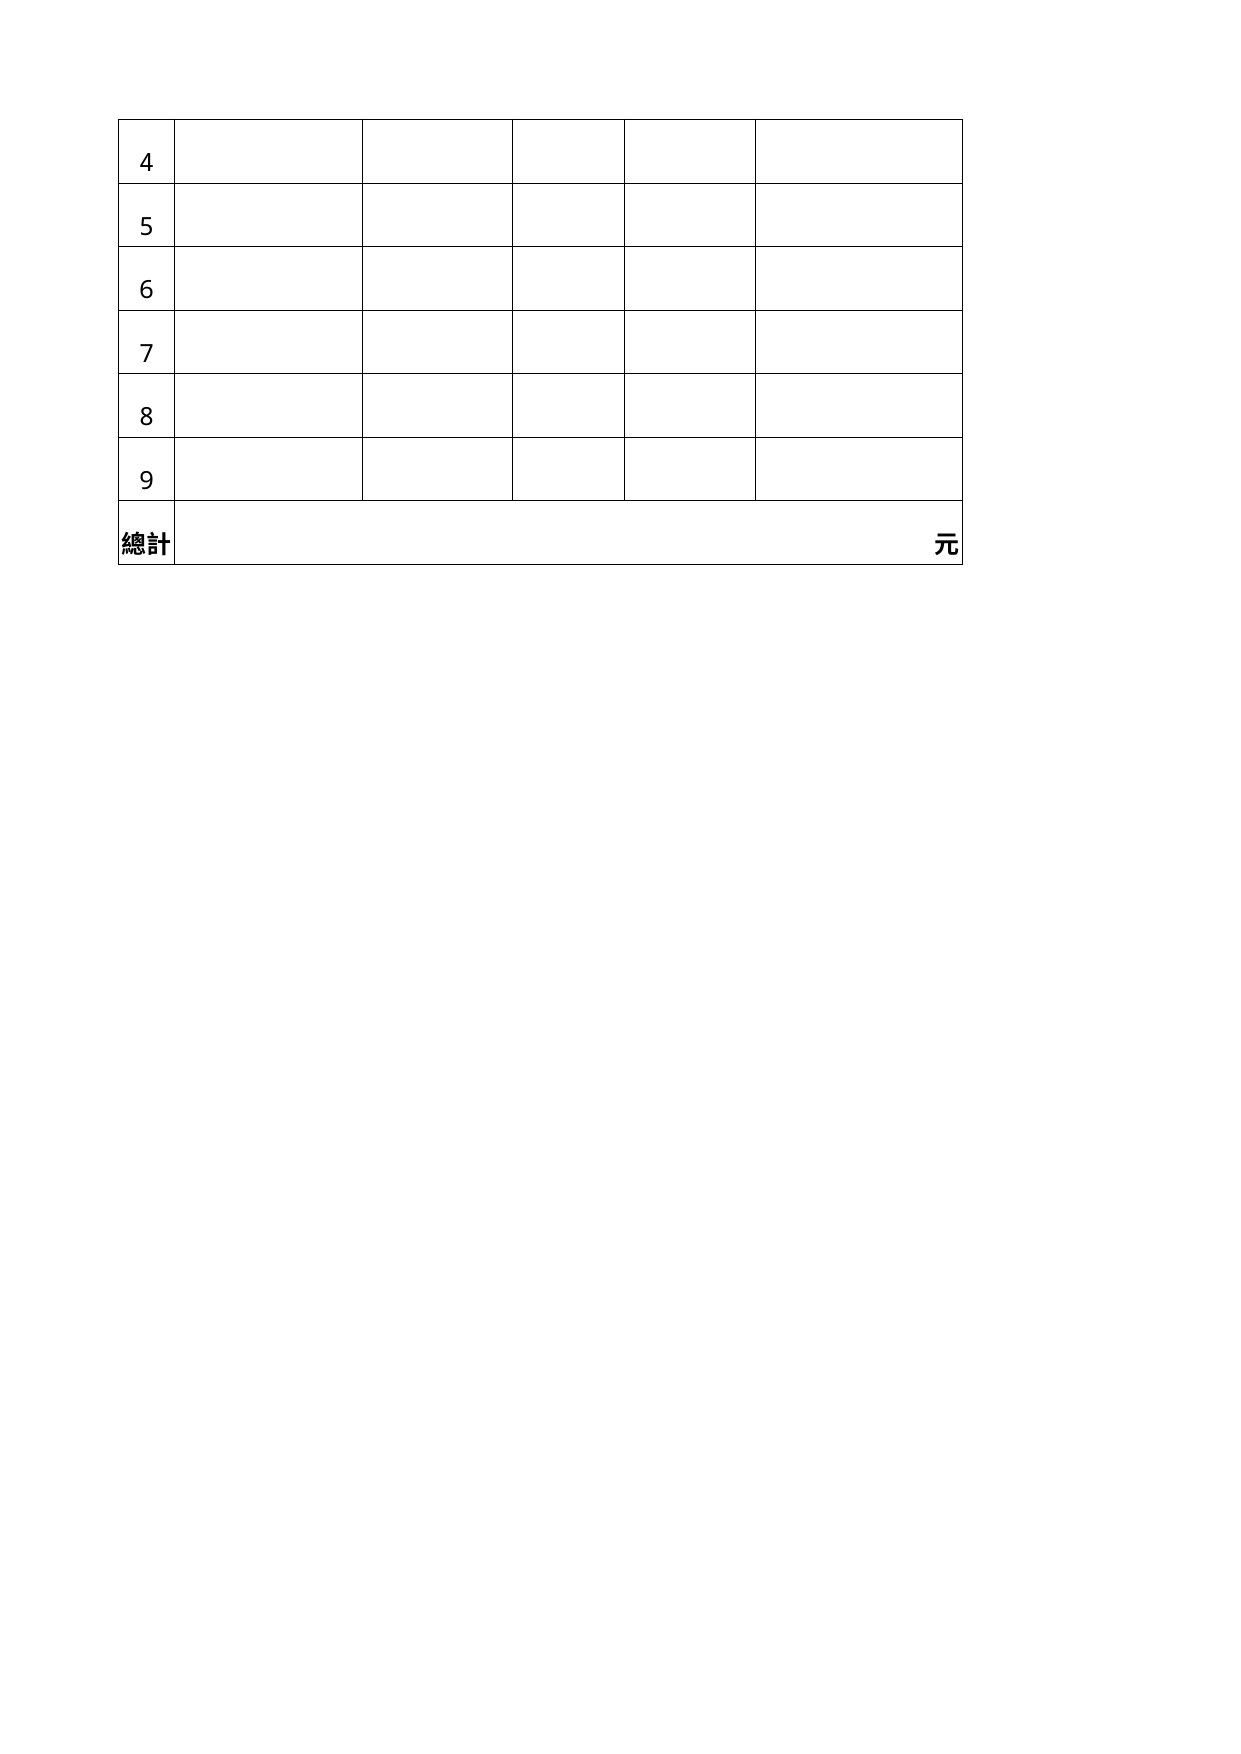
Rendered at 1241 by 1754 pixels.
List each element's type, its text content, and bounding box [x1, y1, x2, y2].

table_cell [513, 311, 624, 373]
table_cell [175, 120, 362, 182]
table_cell [756, 374, 962, 437]
table_cell [363, 247, 512, 309]
table_cell [513, 120, 624, 182]
table_cell [756, 184, 962, 246]
table_cell [363, 311, 512, 373]
table_cell [756, 120, 962, 182]
table_cell [513, 438, 624, 500]
table_cell [175, 311, 362, 373]
table_cell [175, 438, 362, 500]
table_cell [756, 247, 962, 309]
table_cell [175, 374, 362, 437]
table_cell [625, 184, 755, 246]
table_cell [625, 311, 755, 373]
table_cell [513, 247, 624, 309]
table_cell [175, 247, 362, 309]
table_cell [513, 374, 624, 437]
table_cell 9 [119, 438, 174, 500]
table_cell 5 [119, 184, 174, 246]
table_cell [363, 374, 512, 437]
table_cell [363, 184, 512, 246]
table_cell 總計 [119, 501, 174, 564]
table_cell 8 [119, 374, 174, 437]
table_cell [625, 247, 755, 309]
table_cell [363, 438, 512, 500]
table_cell [756, 438, 962, 500]
table_cell 4 [119, 120, 174, 182]
table_cell 6 [119, 247, 174, 309]
table_cell [625, 120, 755, 182]
table_cell [756, 311, 962, 373]
table_cell [625, 374, 755, 437]
table_cell [363, 120, 512, 182]
table_cell [513, 184, 624, 246]
table_cell [625, 438, 755, 500]
table_cell [175, 184, 362, 246]
table_cell 7 [119, 311, 174, 373]
table_cell 元 [175, 501, 962, 564]
